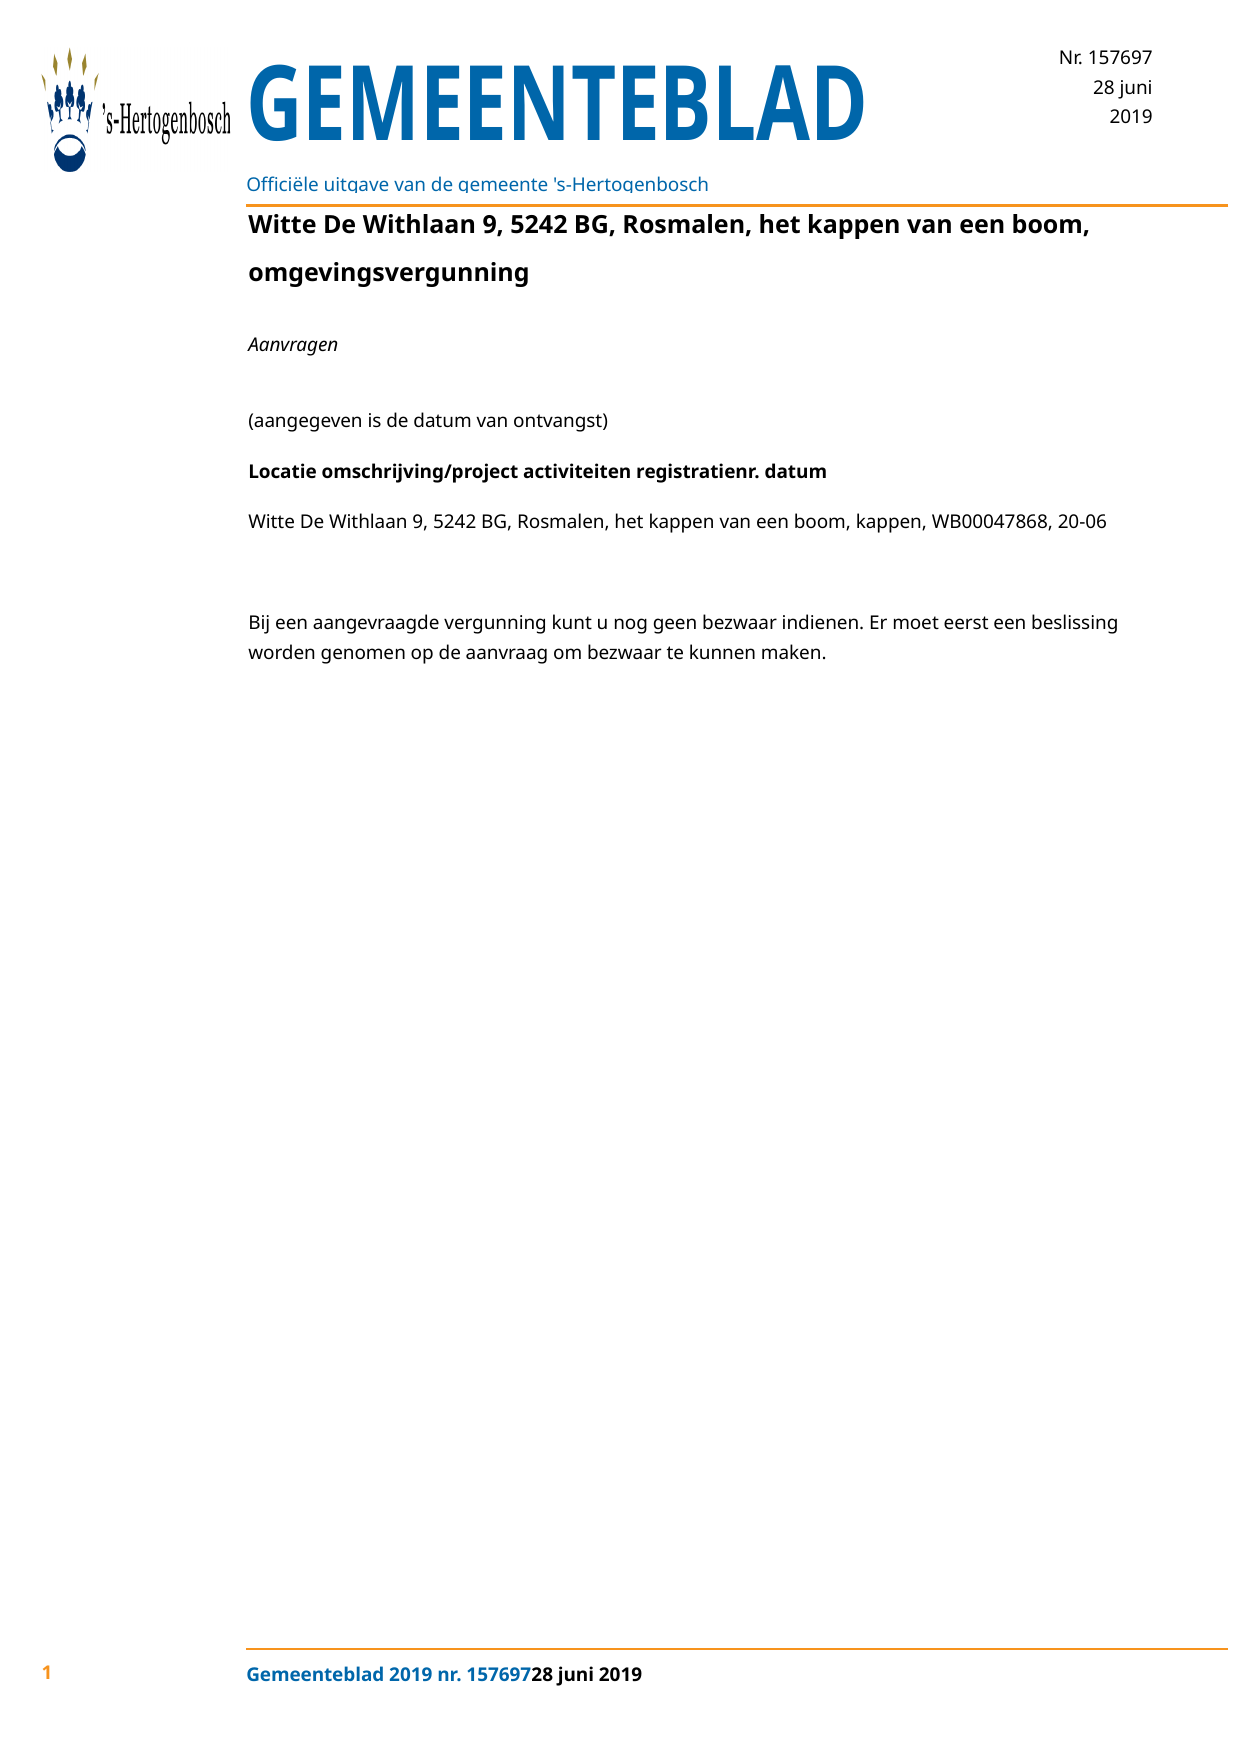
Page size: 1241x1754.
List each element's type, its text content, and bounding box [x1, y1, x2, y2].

text Bij een aangevraagde vergunning kunt u nog geen bezwaar indienen. Er moet eerst een beslissing worden genomen op de aanvraag om bezwaar te kunnen maken. [248, 609, 1152, 664]
text Witte De Withlaan 9, 5242 BG, Rosmalen, het kappen van een boom, omgevingsvergunning [248, 207, 1152, 288]
picture [41, 47, 231, 172]
text Witte De Withlaan 9, 5242 BG, Rosmalen, het kappen van een boom, kappen, WB00047868, 20-06 [248, 508, 1152, 534]
text Aanvragen [248, 331, 1152, 357]
text (aangegeven is de datum van ontvangst) [248, 408, 1152, 433]
text Locatie omschrijving/project activiteiten registratienr. datum [248, 458, 1152, 484]
